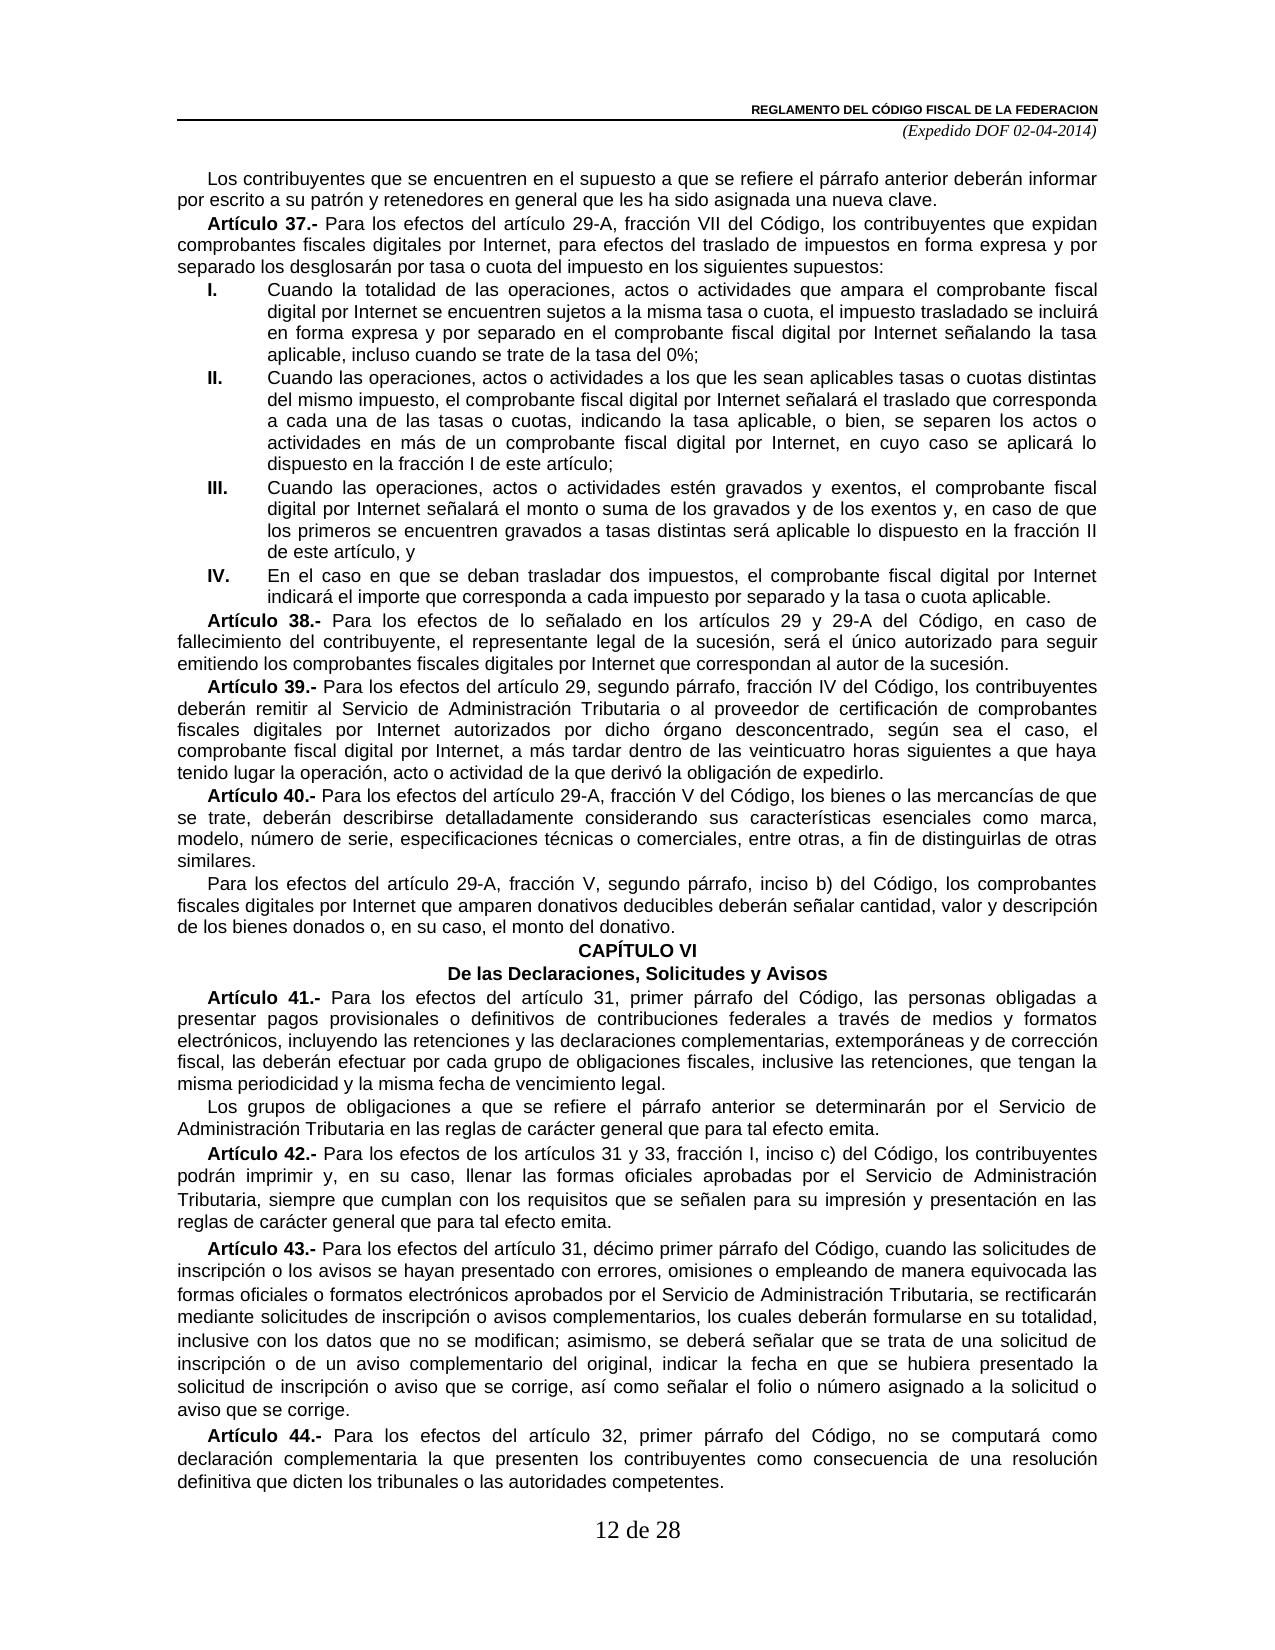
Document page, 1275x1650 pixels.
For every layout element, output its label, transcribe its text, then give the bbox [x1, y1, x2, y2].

text Artículo 37.- Para los efectos del artículo 29-A, fracción VII del Código, los contribuyentes que expidan comprobantes fiscales digitales por Internet, para efectos del traslado de impuestos en forma expresa y por separado los desglosarán por tasa o cuota del impuesto en los siguientes supuestos: [177, 213, 1098, 278]
text Artículo 39.- Para los efectos del artículo 29, segundo párrafo, fracción IV del Código, los contribuyentes deberán remitir al Servicio de Administración Tributaria o al proveedor de certificación de comprobantes fiscales digitales por Internet autorizados por dicho órgano desconcentrado, según sea el caso, el comprobante fiscal digital por Internet, a más tardar dentro de las veinticuatro horas siguientes a que haya tenido lugar la operación, acto o actividad de la que derivó la obligación de expedirlo. [177, 676, 1098, 784]
text Artículo 43.- Para los efectos del artículo 31, décimo primer párrafo del Código, cuando las solicitudes de inscripción o los avisos se hayan presentado con errores, omisiones o empleando de manera equivocada las formas oficiales o formatos electrónicos aprobados por el Servicio de Administración Tributaria, se rectificarán mediante solicitudes de inscripción o avisos complementarios, los cuales deberán formularse en su totalidad, inclusive con los datos que no se modifican; asimismo, se deberá señalar que se trata de una solicitud de inscripción o de un aviso complementario del original, indicar la fecha en que se hubiera presentado la solicitud de inscripción o aviso que se corrige, así como señalar el folio o número asignado a la solicitud o aviso que se corrige. [177, 1237, 1098, 1421]
text IV. En el caso en que se deban trasladar dos impuestos, el comprobante fiscal digital por Internet indicará el importe que corresponda a cada impuesto por separado y la tasa o cuota aplicable. [207, 565, 1098, 608]
text II. Cuando las operaciones, actos o actividades a los que les sean aplicables tasas o cuotas distintas del mismo impuesto, el comprobante fiscal digital por Internet señalará el traslado que corresponda a cada una de las tasas o cuotas, indicando la tasa aplicable, o bien, se separen los actos o actividades en más de un comprobante fiscal digital por Internet, en cuyo caso se aplicará lo dispuesto en la fracción I de este artículo; [207, 368, 1098, 475]
text Para los efectos del artículo 29-A, fracción V, segundo párrafo, inciso b) del Código, los comprobantes fiscales digitales por Internet que amparen donativos deducibles deberán señalar cantidad, valor y descripción de los bienes donados o, en su caso, el monto del donativo. [177, 874, 1098, 938]
text Artículo 44.- Para los efectos del artículo 32, primer párrafo del Código, no se computará como declaración complementaria la que presenten los contribuyentes como consecuencia de una resolución definitiva que dicten los tribunales o las autoridades competentes. [177, 1424, 1098, 1493]
text Los contribuyentes que se encuentren en el supuesto a que se refiere el párrafo anterior deberán informar por escrito a su patrón y retenedores en general que les ha sido asignada una nueva clave. [177, 168, 1098, 211]
text Artículo 42.- Para los efectos de los artículos 31 y 33, fracción I, inciso c) del Código, los contribuyentes podrán imprimir y, en su caso, llenar las formas oficiales aprobadas por el Servicio de Administración Tributaria, siempre que cumplan con los requisitos que se señalen para su impresión y presentación en las reglas de carácter general que para tal efecto emita. [177, 1142, 1098, 1234]
text Artículo 40.- Para los efectos del artículo 29-A, fracción V del Código, los bienes o las mercancías de que se trate, deberán describirse detalladamente considerando sus características esenciales como marca, modelo, número de serie, especificaciones técnicas o comerciales, entre otras, a fin de distinguirlas de otras similares. [177, 786, 1098, 872]
text III. Cuando las operaciones, actos o actividades estén gravados y exentos, el comprobante fiscal digital por Internet señalará el monto o suma de los gravados y de los exentos y, en caso de que los primeros se encuentren gravados a tasas distintas será aplicable lo dispuesto en la fracción II de este artículo, y [207, 477, 1098, 563]
text CAPÍTULO VI [177, 940, 1098, 962]
text I. Cuando la totalidad de las operaciones, actos o actividades que ampara el comprobante fiscal digital por Internet se encuentren sujetos a la misma tasa o cuota, el impuesto trasladado se incluirá en forma expresa y por separado en el comprobante fiscal digital por Internet señalando la tasa aplicable, incluso cuando se trate de la tasa del 0%; [207, 280, 1098, 366]
text Artículo 38.- Para los efectos de lo señalado en los artículos 29 y 29-A del Código, en caso de fallecimiento del contribuyente, el representante legal de la sucesión, será el único autorizado para seguir emitiendo los comprobantes fiscales digitales por Internet que correspondan al autor de la sucesión. [177, 610, 1098, 674]
text De las Declaraciones, Solicitudes y Avisos [177, 964, 1098, 985]
text Artículo 41.- Para los efectos del artículo 31, primer párrafo del Código, las personas obligadas a presentar pagos provisionales o definitivos de contribuciones federales a través de medios y formatos electrónicos, incluyendo las retenciones y las declaraciones complementarias, extemporáneas y de corrección fiscal, las deberán efectuar por cada grupo de obligaciones fiscales, inclusive las retenciones, que tengan la misma periodicidad y la misma fecha de vencimiento legal. [177, 987, 1098, 1094]
text Los grupos de obligaciones a que se refiere el párrafo anterior se determinarán por el Servicio de Administración Tributaria en las reglas de carácter general que para tal efecto emita. [177, 1097, 1098, 1139]
